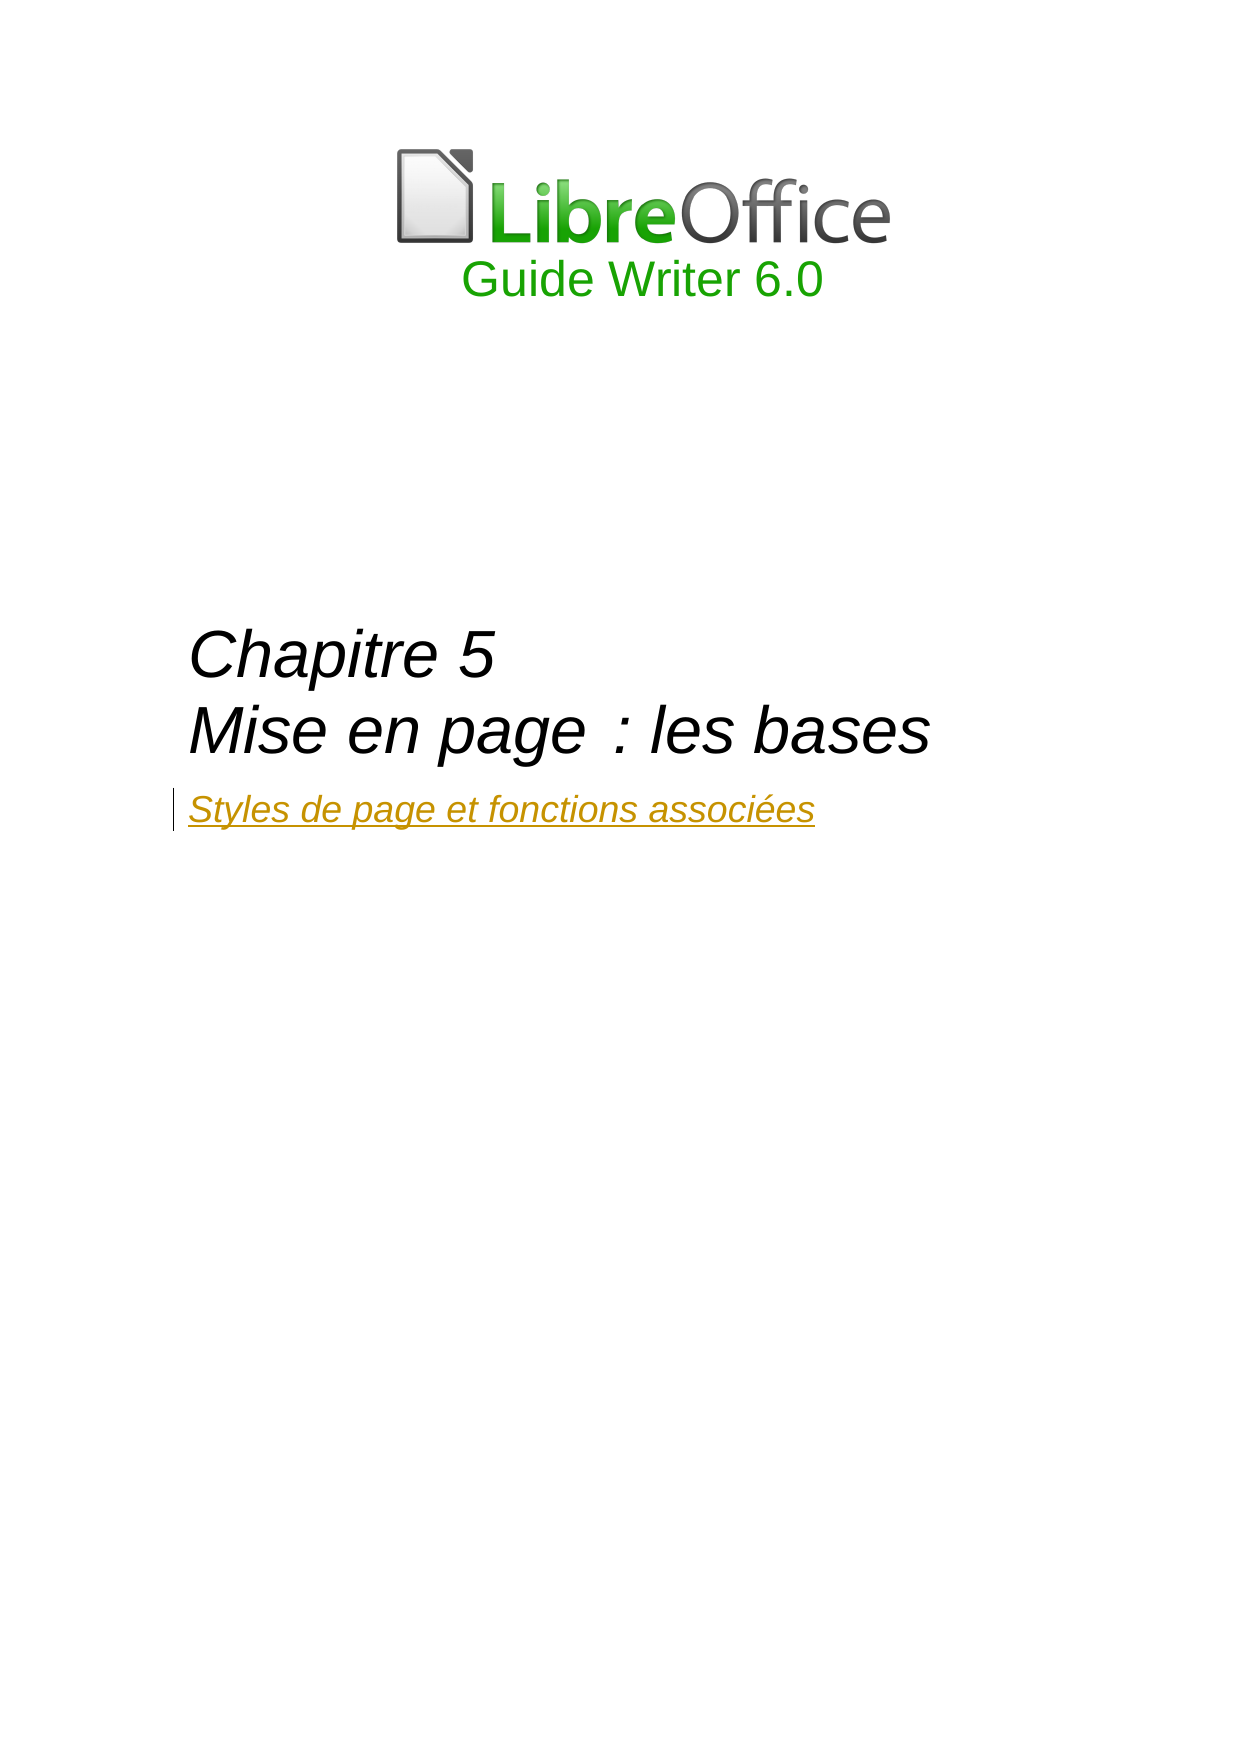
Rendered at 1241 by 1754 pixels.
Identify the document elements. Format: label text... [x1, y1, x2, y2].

subtitle Styles de page et fonctions associées [188, 788, 1098, 831]
text Guide Writer 6.0 [188, 118, 1098, 307]
title Chapitre 5 Mise en page : les bases [188, 538, 1098, 768]
picture [392, 144, 893, 250]
